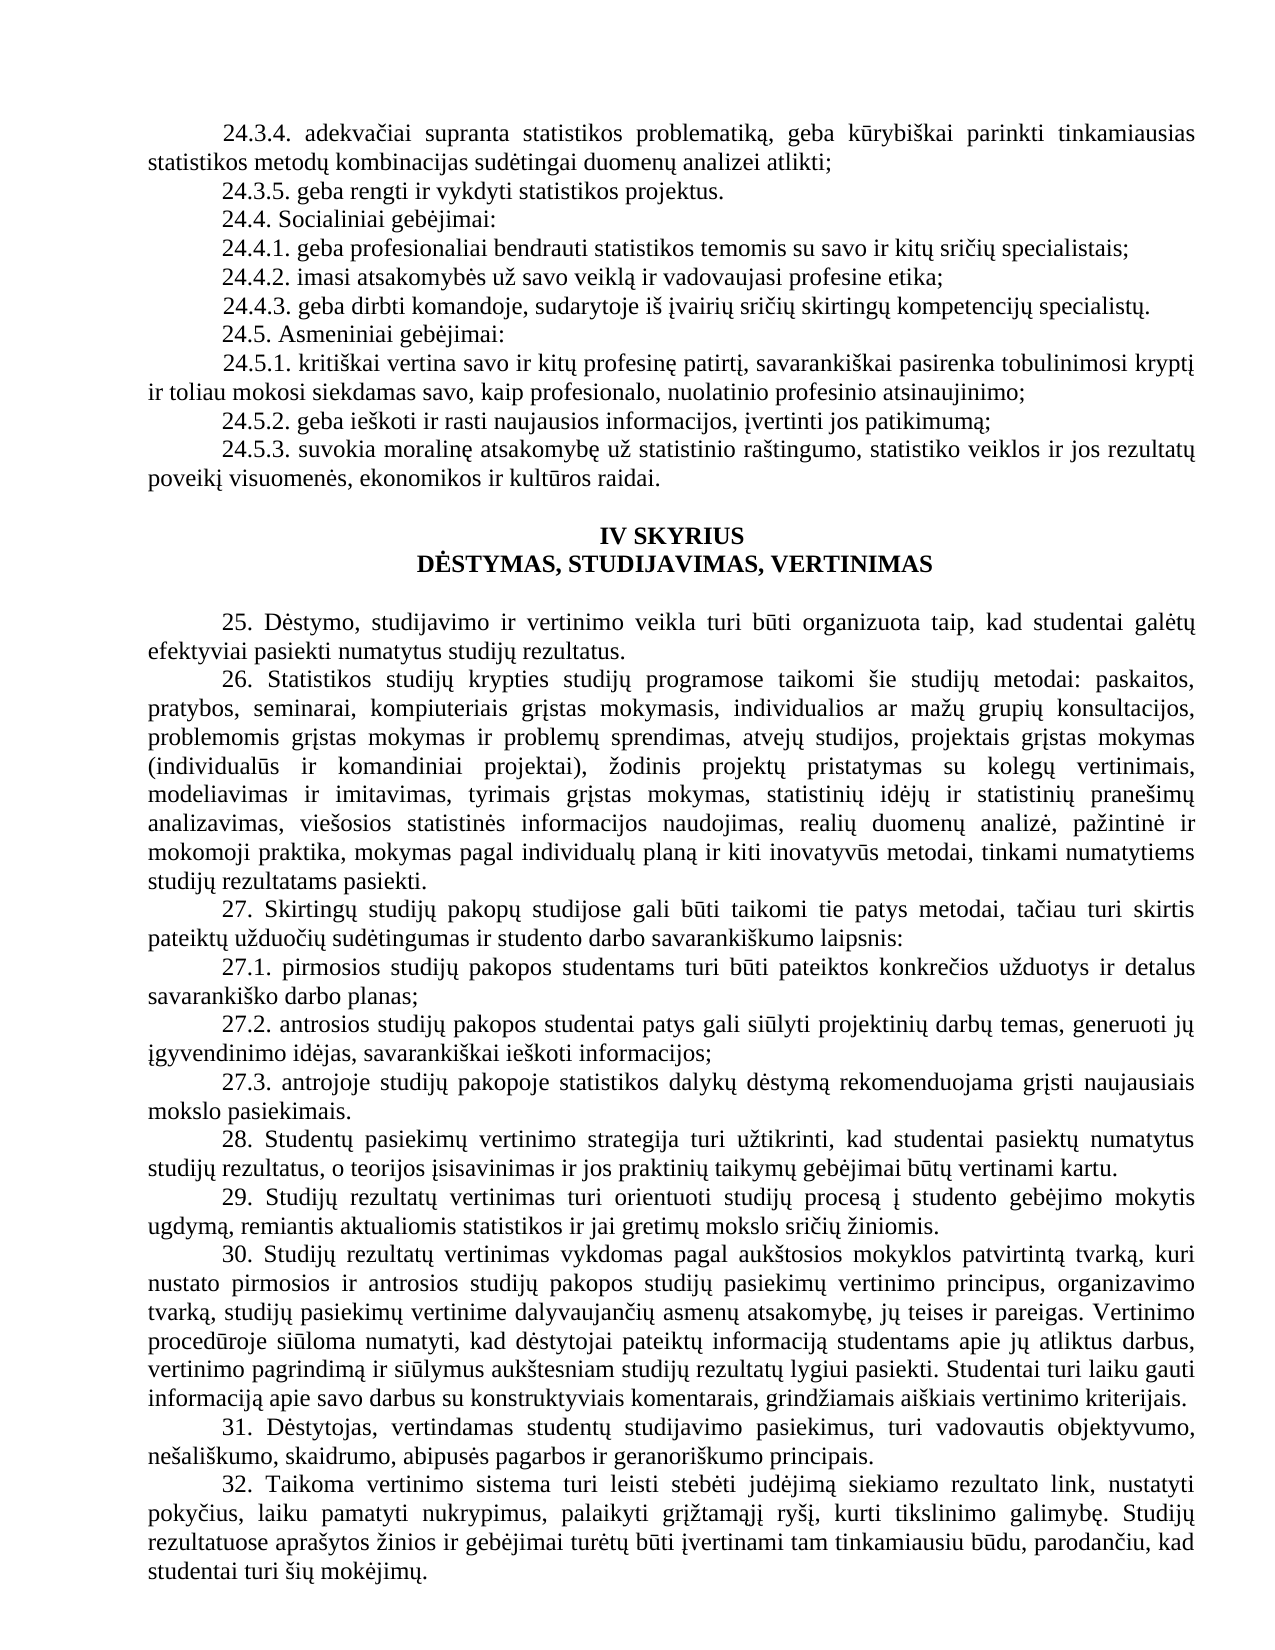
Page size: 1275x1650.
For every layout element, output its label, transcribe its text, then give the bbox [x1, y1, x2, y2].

text 24.3.5. geba rengti ir vykdyti statistikos projektus. [222, 176, 1196, 204]
text 24.5.1. kritiškai vertina savo ir kitų profesinę patirtį, savarankiškai pasirenka tobulinimosi kryptį ir toliau mokosi siekdamas savo, kaip profesionalo, nuolatinio profesinio atsinaujinimo; [148, 348, 1196, 406]
text 27.3. antrojoje studijų pakopoje statistikos dalykų dėstymą rekomenduojama grįsti naujausiais mokslo pasiekimais. [148, 1067, 1196, 1124]
text 24.4.3. geba dirbti komandoje, sudarytoje iš įvairių sričių skirtingų kompetencijų specialistų. [223, 291, 1196, 319]
text 30. Studijų rezultatų vertinimas vykdomas pagal aukštosios mokyklos patvirtintą tvarką, kuri nustato pirmosios ir antrosios studijų pakopos studijų pasiekimų vertinimo principus, organizavimo tvarką, studijų pasiekimų vertinime dalyvaujančių asmenų atsakomybę, jų teises ir pareigas. Vertinimo procedūroje siūloma numatyti, kad dėstytojai pateiktų informaciją studentams apie jų atliktus darbus, vertinimo pagrindimą ir siūlymus aukštesniam studijų rezultatų lygiui pasiekti. Studentai turi laiku gauti informaciją apie savo darbus su konstruktyviais komentarais, grindžiamais aiškiais vertinimo kriterijais. [148, 1239, 1196, 1412]
text 24.4.2. imasi atsakomybės už savo veiklą ir vadovaujasi profesine etika; [222, 262, 1196, 291]
text 24.5. Asmeniniai gebėjimai: [222, 319, 1196, 348]
text 24.4. Socialiniai gebėjimai: [222, 204, 1196, 233]
text 28. Studentų pasiekimų vertinimo strategija turi užtikrinti, kad studentai pasiektų numatytus studijų rezultatus, o teorijos įsisavinimas ir jos praktinių taikymų gebėjimai būtų vertinami kartu. [148, 1124, 1196, 1182]
text DĖSTYMAS, STUDIJAVIMAS, VERTINIMAS [148, 549, 1196, 578]
text 32. Taikoma vertinimo sistema turi leisti stebėti judėjimą siekiamo rezultato link, nustatyti pokyčius, laiku pamatyti nukrypimus, palaikyti grįžtamąjį ryšį, kurti tikslinimo galimybę. Studijų rezultatuose aprašytos žinios ir gebėjimai turėtų būti įvertinami tam tinkamiausiu būdu, parodančiu, kad studentai turi šių mokėjimų. [148, 1469, 1196, 1584]
text 24.5.2. geba ieškoti ir rasti naujausios informacijos, įvertinti jos patikimumą; [222, 406, 1196, 434]
text 27.2. antrosios studijų pakopos studentai patys gali siūlyti projektinių darbų temas, generuoti jų įgyvendinimo idėjas, savarankiškai ieškoti informacijos; [148, 1009, 1196, 1067]
text 24.3.4. adekvačiai supranta statistikos problematiką, geba kūrybiškai parinkti tinkamiausias statistikos metodų kombinacijas sudėtingai duomenų analizei atlikti; [148, 118, 1196, 176]
text 25. Dėstymo, studijavimo ir vertinimo veikla turi būti organizuota taip, kad studentai galėtų efektyviai pasiekti numatytus studijų rezultatus. [148, 607, 1196, 664]
text 27.1. pirmosios studijų pakopos studentams turi būti pateiktos konkrečios užduotys ir detalus savarankiško darbo planas; [148, 952, 1196, 1009]
text IV SKYRIUS [148, 521, 1196, 549]
text 24.5.3. suvokia moralinę atsakomybę už statistinio raštingumo, statistiko veiklos ir jos rezultatų poveikį visuomenės, ekonomikos ir kultūros raidai. [148, 434, 1196, 492]
text 31. Dėstytojas, vertindamas studentų studijavimo pasiekimus, turi vadovautis objektyvumo, nešališkumo, skaidrumo, abipusės pagarbos ir geranoriškumo principais. [148, 1412, 1196, 1469]
text 27. Skirtingų studijų pakopų studijose gali būti taikomi tie patys metodai, tačiau turi skirtis pateiktų užduočių sudėtingumas ir studento darbo savarankiškumo laipsnis: [148, 894, 1196, 952]
text 26. Statistikos studijų krypties studijų programose taikomi šie studijų metodai: paskaitos, pratybos, seminarai, kompiuteriais grįstas mokymasis, individualios ar mažų grupių konsultacijos, problemomis grįstas mokymas ir problemų sprendimas, atvejų studijos, projektais grįstas mokymas (individualūs ir komandiniai projektai), žodinis projektų pristatymas su kolegų vertinimais, modeliavimas ir imitavimas, tyrimais grįstas mokymas, statistinių idėjų ir statistinių pranešimų analizavimas, viešosios statistinės informacijos naudojimas, realių duomenų analizė, pažintinė ir mokomoji praktika, mokymas pagal individualų planą ir kiti inovatyvūs metodai, tinkami numatytiems studijų rezultatams pasiekti. [148, 664, 1196, 894]
text 29. Studijų rezultatų vertinimas turi orientuoti studijų procesą į studento gebėjimo mokytis ugdymą, remiantis aktualiomis statistikos ir jai gretimų mokslo sričių žiniomis. [148, 1182, 1196, 1239]
text 24.4.1. geba profesionaliai bendrauti statistikos temomis su savo ir kitų sričių specialistais; [222, 233, 1196, 262]
